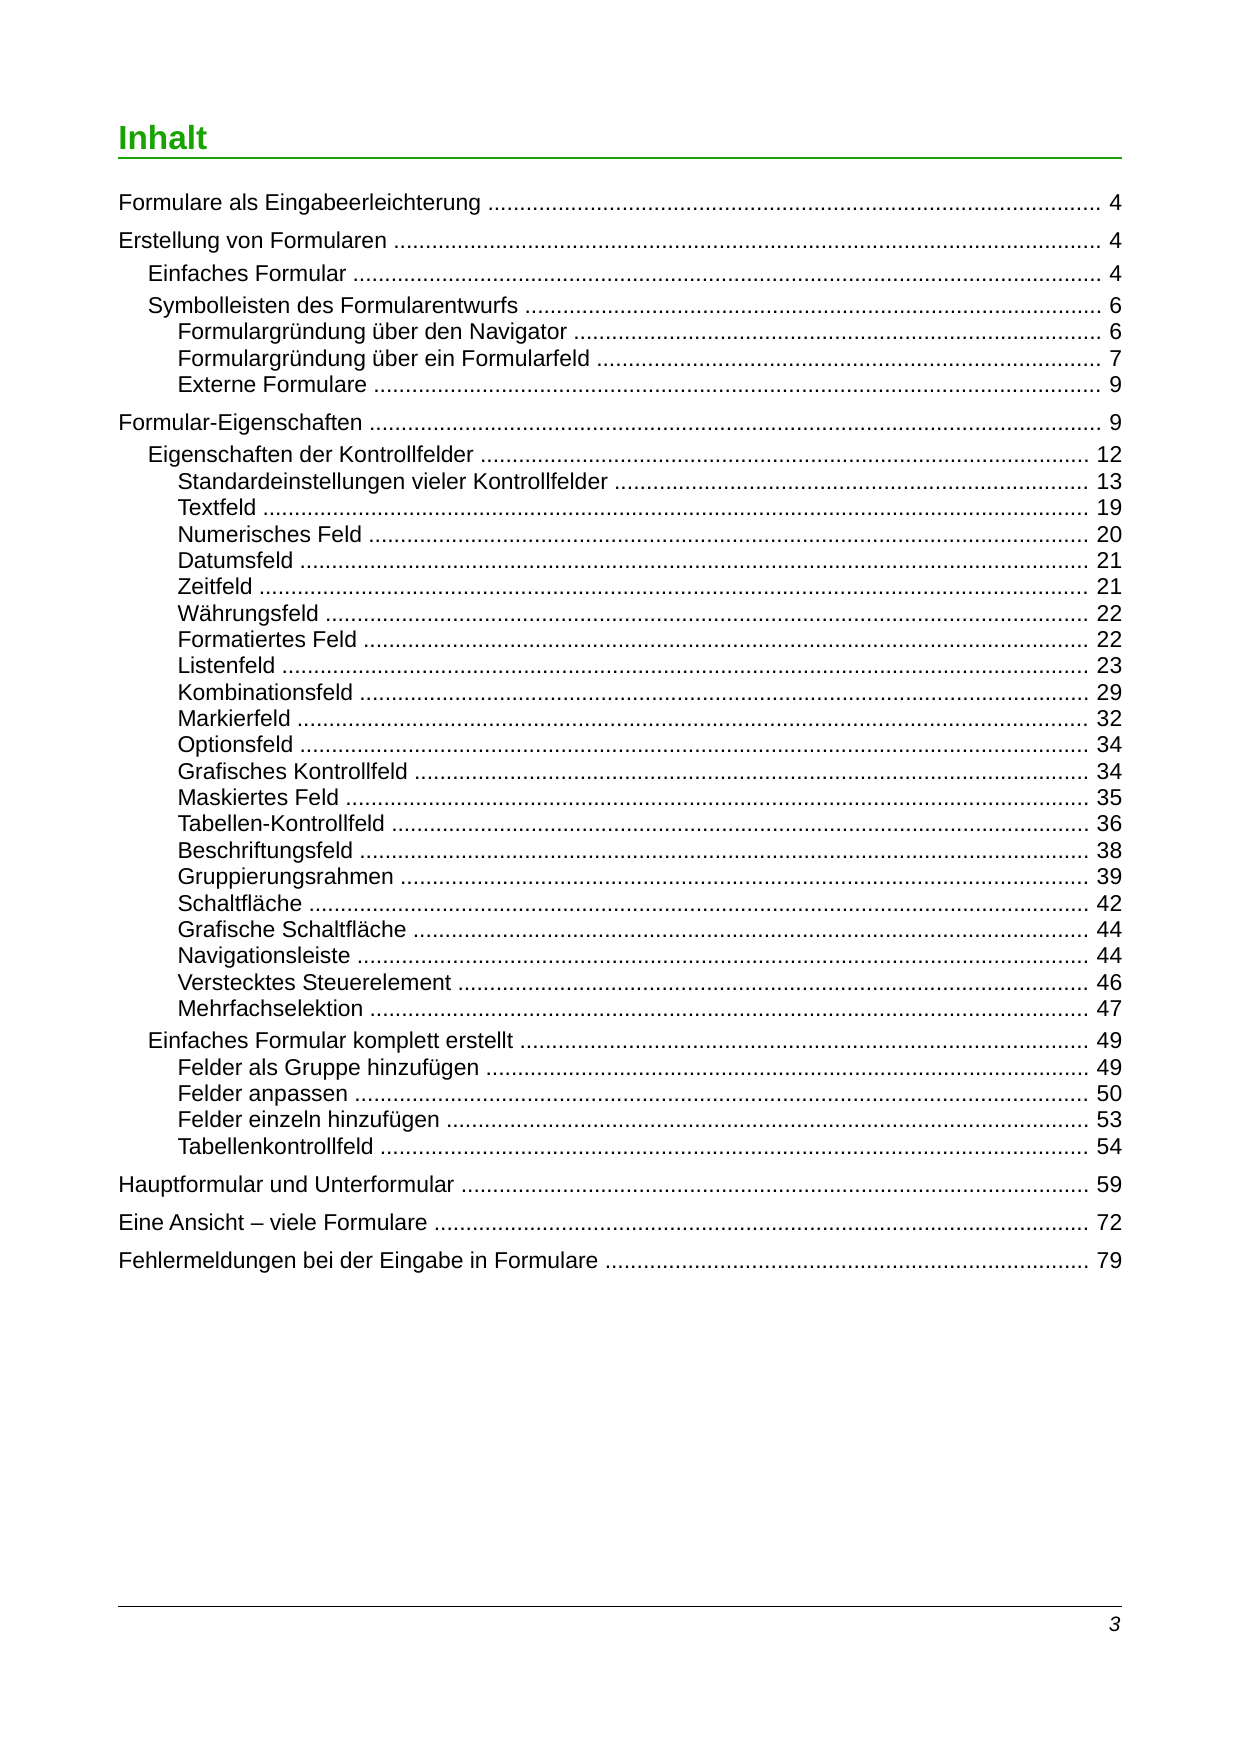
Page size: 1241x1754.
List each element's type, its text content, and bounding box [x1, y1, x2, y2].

text Grafische Schaltfläche 44 [177, 916, 1122, 942]
text Einfaches Formular 4 [148, 260, 1122, 286]
text Eigenschaften der Kontrollfelder 12 [148, 441, 1122, 468]
text Eine Ansicht – viele Formulare 72 [118, 1209, 1122, 1235]
text Formulargründung über den Navigator 6 [177, 318, 1122, 345]
text Zeitfeld 21 [177, 573, 1122, 599]
text Grafisches Kontrollfeld 34 [177, 758, 1122, 784]
text Numerisches Feld 20 [177, 521, 1122, 547]
text Formulargründung über ein Formularfeld 7 [177, 345, 1122, 371]
text Textfeld 19 [177, 494, 1122, 521]
text Markierfeld 32 [177, 705, 1122, 731]
text Maskiertes Feld 35 [177, 784, 1122, 810]
text Währungsfeld 22 [177, 599, 1122, 626]
text Listenfeld 23 [177, 652, 1122, 679]
text Datumsfeld 21 [177, 547, 1122, 573]
text Tabellenkontrollfeld 54 [177, 1133, 1122, 1159]
text Gruppierungsrahmen 39 [177, 863, 1122, 889]
text Symbolleisten des Formularentwurfs 6 [148, 292, 1122, 318]
text Felder anpassen 50 [177, 1080, 1122, 1106]
text Felder einzeln hinzufügen 53 [177, 1106, 1122, 1133]
text Fehlermeldungen bei der Eingabe in Formulare 79 [118, 1247, 1122, 1273]
text Einfaches Formular komplett erstellt 49 [148, 1027, 1122, 1053]
text Kombinationsfeld 29 [177, 679, 1122, 705]
text Formulare als Eingabeerleichterung 4 [118, 189, 1122, 216]
text Inhalt [118, 118, 1122, 157]
text Optionsfeld 34 [177, 731, 1122, 758]
text Formular-Eigenschaften 9 [118, 409, 1122, 436]
text Navigationsleiste 44 [177, 942, 1122, 968]
text Standardeinstellungen vieler Kontrollfelder 13 [177, 468, 1122, 494]
text Erstellung von Formularen 4 [118, 227, 1122, 254]
text Formatiertes Feld 22 [177, 626, 1122, 652]
text Verstecktes Steuerelement 46 [177, 968, 1122, 995]
text Tabellen-Kontrollfeld 36 [177, 810, 1122, 837]
text Beschriftungsfeld 38 [177, 837, 1122, 863]
text Mehrfachselektion 47 [177, 995, 1122, 1021]
text Schaltfläche 42 [177, 889, 1122, 916]
text Externe Formulare 9 [177, 371, 1122, 397]
text Felder als Gruppe hinzufügen 49 [177, 1053, 1122, 1080]
text Hauptformular und Unterformular 59 [118, 1171, 1122, 1197]
